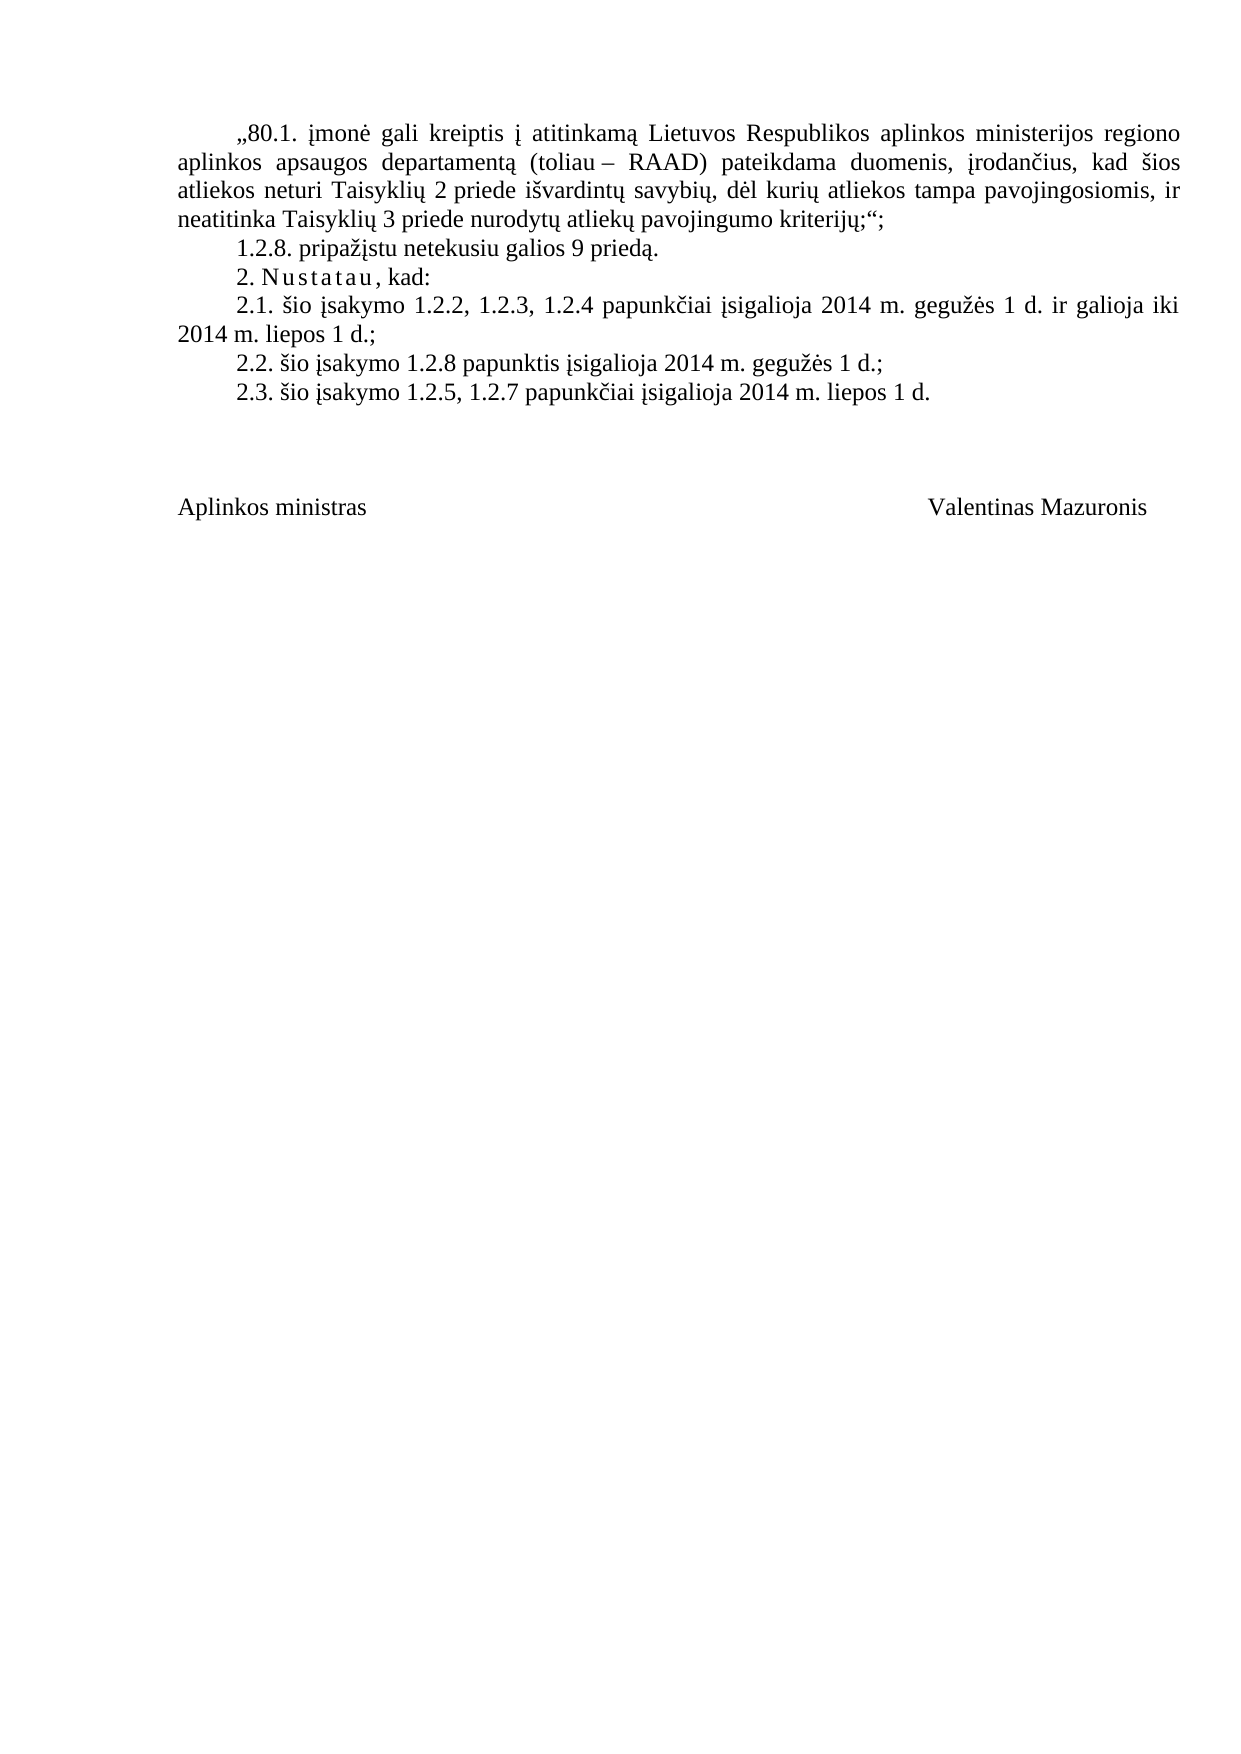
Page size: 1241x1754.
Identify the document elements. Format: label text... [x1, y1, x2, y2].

text 2.2. šio įsakymo 1.2.8 papunktis įsigalioja 2014 m. gegužės 1 d.; [177, 348, 1181, 377]
text 1.2.8. pripažįstu netekusiu galios 9 priedą. [177, 233, 1181, 262]
text 2. Nustatau, kad: [177, 262, 1181, 291]
text 2.3. šio įsakymo 1.2.5, 1.2.7 papunkčiai įsigalioja 2014 m. liepos 1 d. [177, 377, 1181, 406]
text 2.1. šio įsakymo 1.2.2, 1.2.3, 1.2.4 papunkčiai įsigalioja 2014 m. gegužės 1 d. ir galioja iki 2014 m. liepos 1 d.; [177, 291, 1181, 348]
text „80.1. įmonė gali kreiptis į atitinkamą Lietuvos Respublikos aplinkos ministerijos regiono aplinkos apsaugos departamentą (toliau – RAAD) pateikdama duomenis, įrodančius, kad šios atliekos neturi Taisyklių 2 priede išvardintų savybių, dėl kurių atliekos tampa pavojingosiomis, ir neatitinka Taisyklių 3 priede nurodytų atliekų pavojingumo kriterijų;“; [177, 118, 1181, 233]
text Aplinkos ministras Valentinas Mazuronis [177, 492, 1195, 521]
